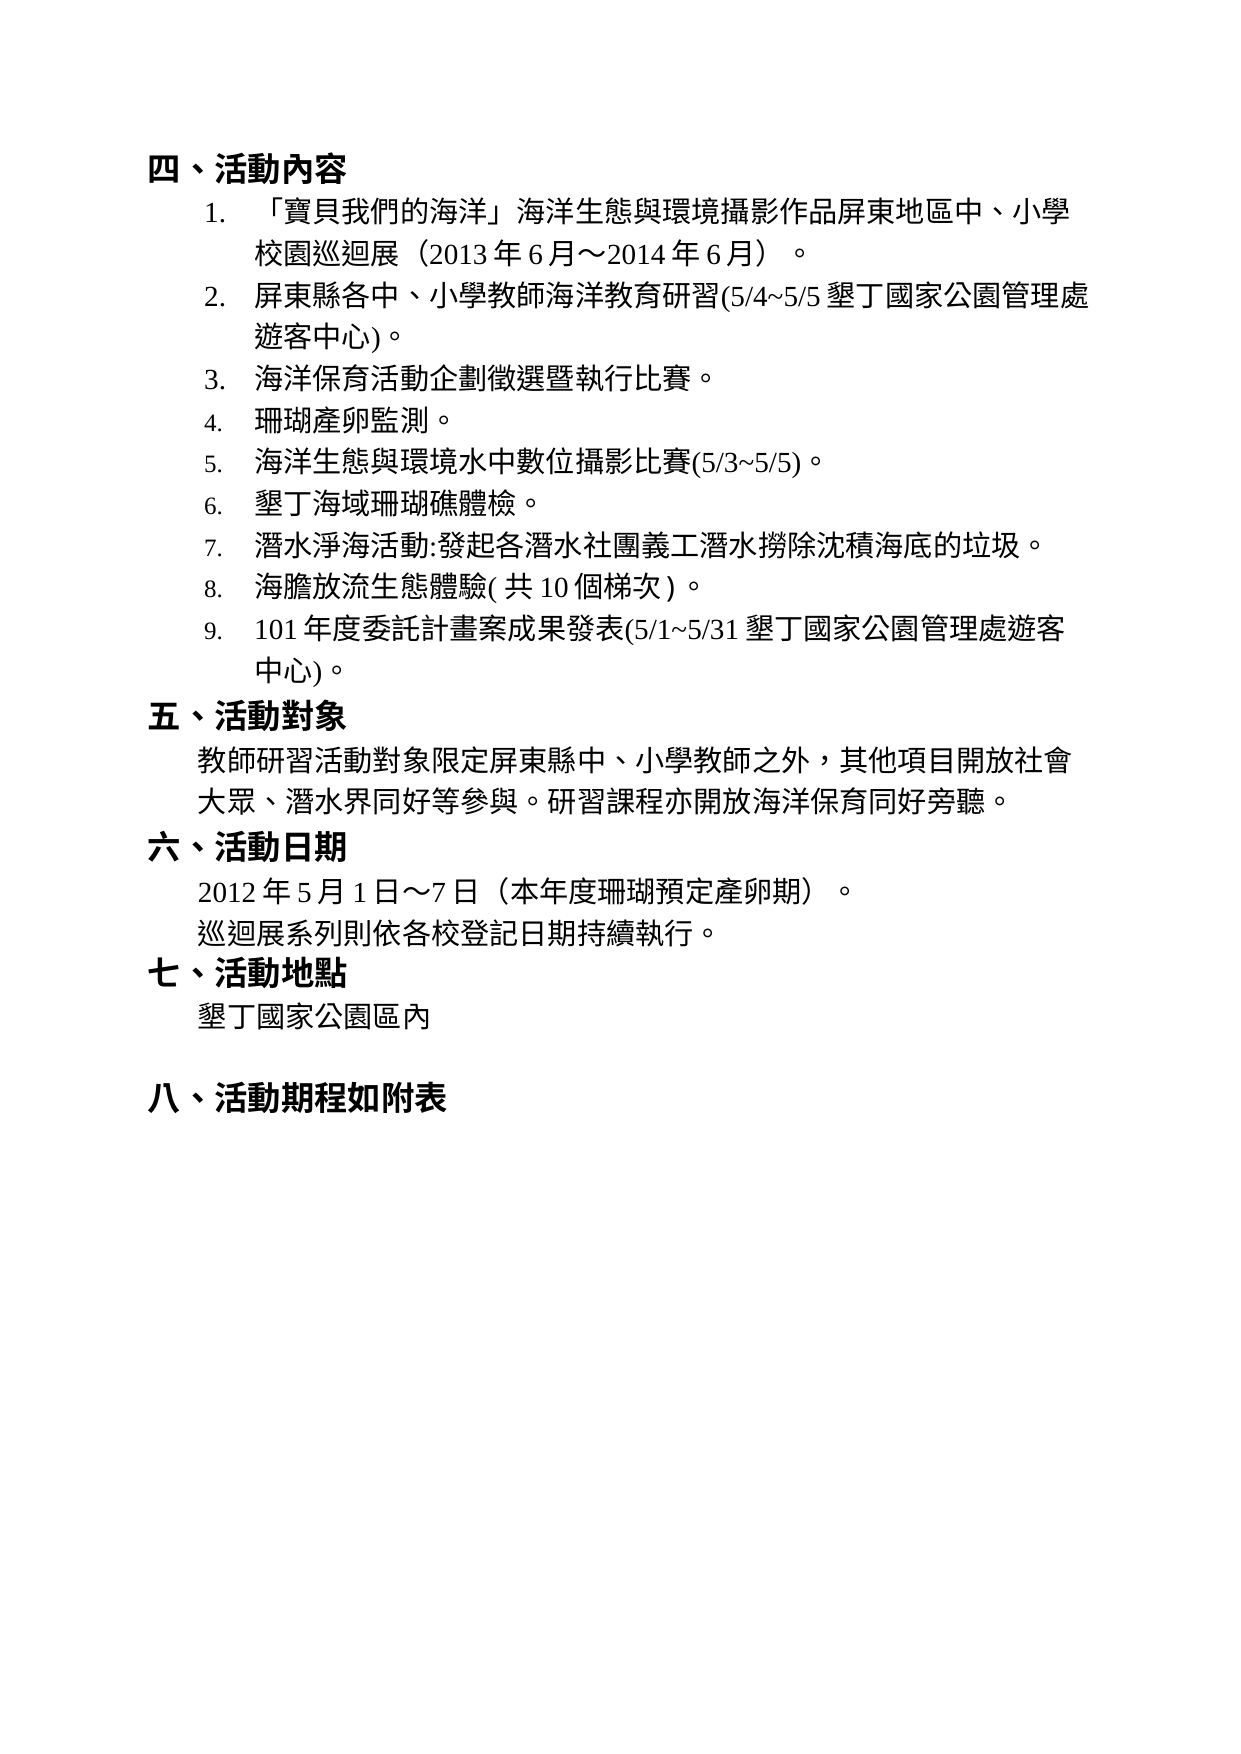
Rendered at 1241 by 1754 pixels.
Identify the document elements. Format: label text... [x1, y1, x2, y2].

text 六、活動日期 [148, 821, 1092, 869]
text 七、活動地點 [148, 952, 1092, 994]
list 潛水淨海活動:發起各潛水社團義工潛水撈除沈積海底的垃圾。 [204, 523, 1092, 564]
list 「寶貝我們的海洋」海洋生態與環境攝影作品屏東地區中、小學校園巡迴展（2013年6月～2014年6月）。 [204, 189, 1092, 273]
list 珊瑚產卵監測。 [204, 398, 1092, 439]
text 2012年5月1日～7日（本年度珊瑚預定產卵期）。 [198, 869, 1092, 911]
text 巡迴展系列則依各校登記日期持續執行。 [198, 911, 1092, 952]
list 屏東縣各中、小學教師海洋教育研習(5/4~5/5墾丁國家公園管理處遊客中心)。 [204, 273, 1092, 356]
text 八、活動期程如附表 [148, 1077, 1092, 1119]
text 教師研習活動對象限定屏東縣中、小學教師之外，其他項目開放社會大眾、潛水界同好等參與。研習課程亦開放海洋保育同好旁聽。 [198, 738, 1092, 821]
list 海膽放流生態體驗( 共10個梯次)。 [204, 564, 1092, 606]
text 墾丁國家公園區內 [198, 994, 1092, 1036]
list 墾丁海域珊瑚礁體檢。 [204, 481, 1092, 523]
list 101年度委託計畫案成果發表(5/1~5/31墾丁國家公園管理處遊客中心)。 [204, 606, 1092, 689]
list 海洋生態與環境水中數位攝影比賽(5/3~5/5)。 [204, 439, 1092, 481]
text 四、活動內容 [148, 148, 1092, 189]
text 五、活動對象 [148, 689, 1092, 738]
list 海洋保育活動企劃徵選暨執行比賽。 [204, 356, 1092, 398]
